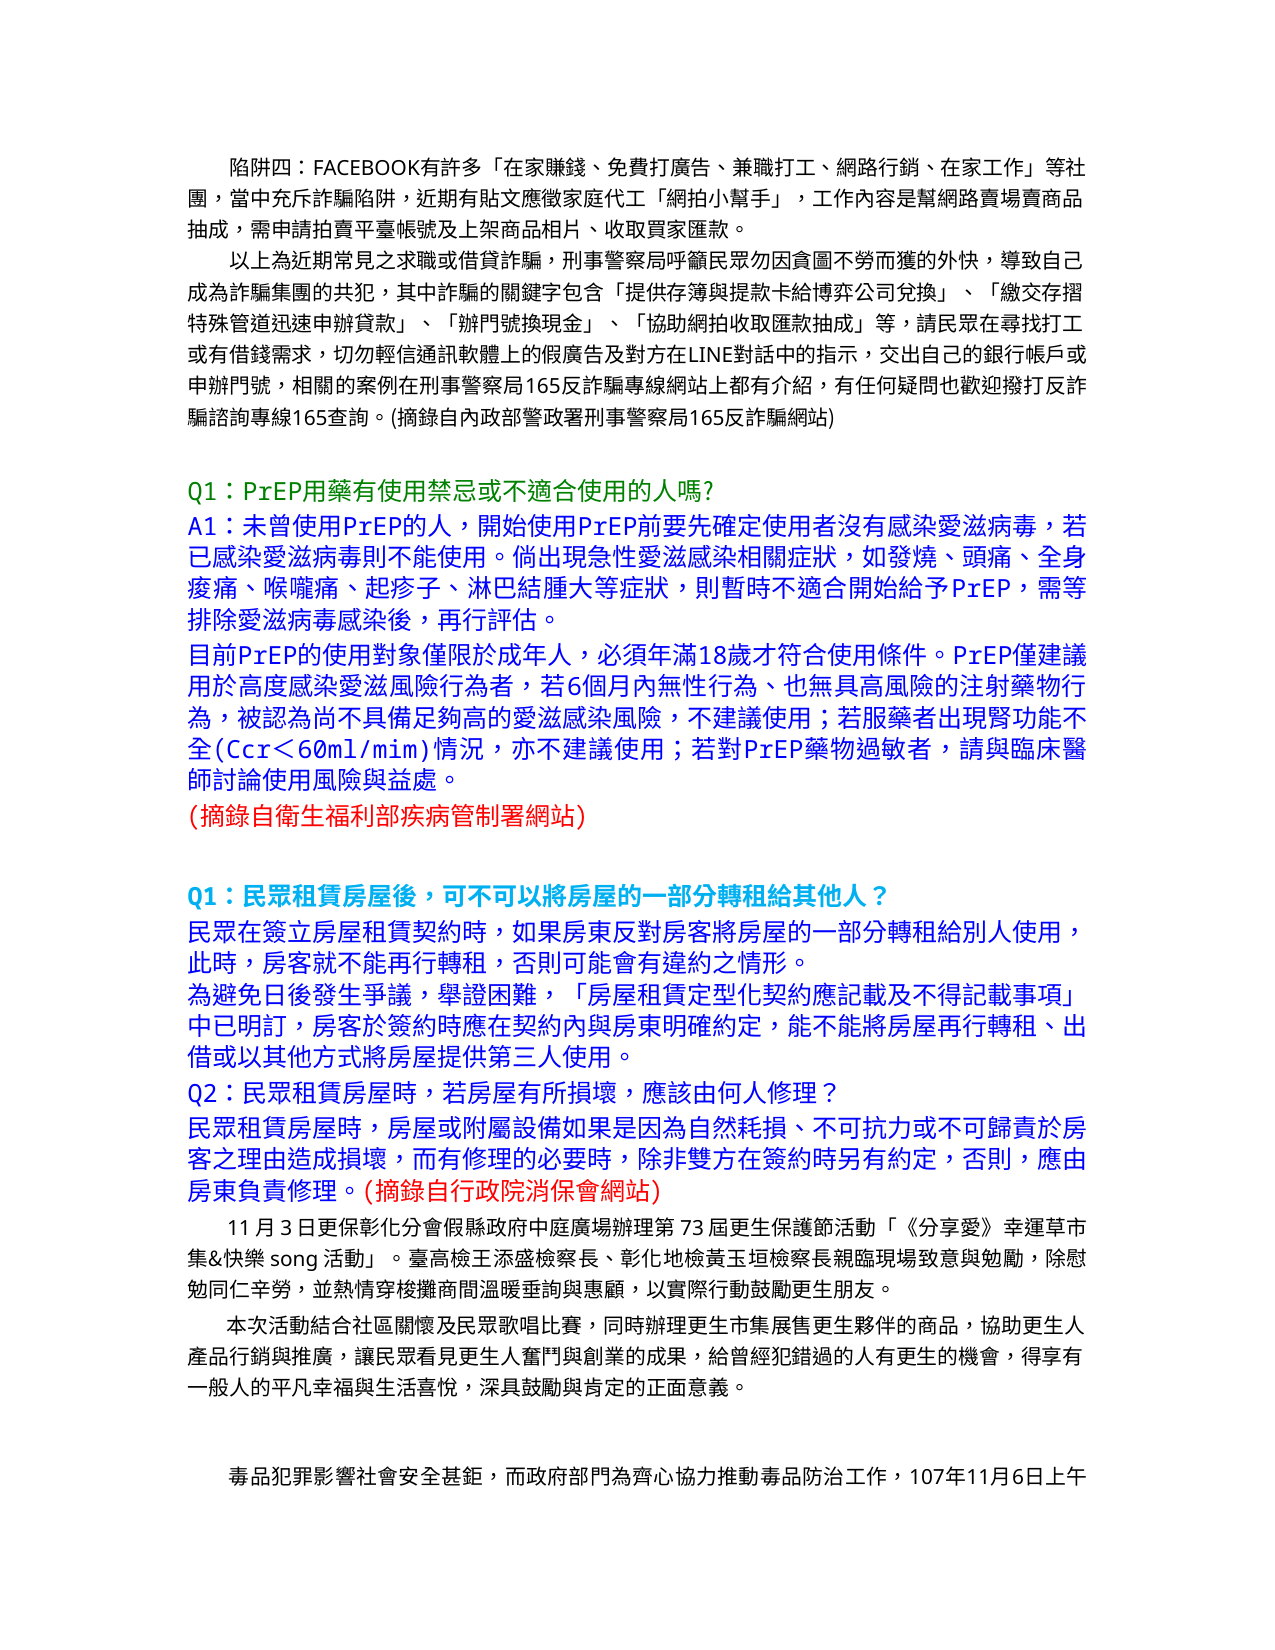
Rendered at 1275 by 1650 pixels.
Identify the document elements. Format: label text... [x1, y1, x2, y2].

text 目前PrEP的使用對象僅限於成年人，必須年滿18歲才符合使用條件。PrEP僅建議用於高度感染愛滋風險行為者，若6個月內無性行為、也無具高風險的注射藥物行為，被認為尚不具備足夠高的愛滋感染風險，不建議使用；若服藥者出現腎功能不全(Ccr＜60ml/mim)情況，亦不建議使用；若對PrEP藥物過敏者，請與臨床醫師討論使用風險與益處。 [187, 639, 1087, 796]
text 陷阱四：FACEBOOK有許多「在家賺錢、免費打廣告、兼職打工、網路行銷、在家工作」等社團，當中充斥詐騙陷阱，近期有貼文應徵家庭代工「網拍小幫手」，工作內容是幫網路賣場賣商品抽成，需申請拍賣平臺帳號及上架商品相片、收取買家匯款。 [187, 150, 1087, 244]
text 毒品犯罪影響社會安全甚鉅，而政府部門為齊心協力推動毒品防治工作，107年11月6日上午 [187, 1459, 1087, 1490]
subtitle 消保權益宣導– [187, 833, 1087, 875]
text 民眾在簽立房屋租賃契約時，如果房東反對房客將房屋的一部分轉租給別人使用，此時，房客就不能再行轉租，否則可能會有違約之情形。 為避免日後發生爭議，舉證困難，「房屋租賃定型化契約應記載及不得記載事項」中已明訂，房客於簽約時應在契約內與房東明確約定，能不能將房屋再行轉租、出借或以其他方式將房屋提供第三人使用。 [187, 917, 1087, 1073]
text 以上為近期常見之求職或借貸詐騙，刑事警察局呼籲民眾勿因貪圖不勞而獲的外快，導致自己成為詐騙集團的共犯，其中詐騙的關鍵字包含「提供存簿與提款卡給博弈公司兌換」、「繳交存摺特殊管道迅速申辦貸款」、「辦門號換現金」、「協助網拍收取匯款抽成」等，請民眾在尋找打工或有借錢需求，切勿輕信通訊軟體上的假廣告及對方在LINE對話中的指示，交出自己的銀行帳戶或申辦門號，相關的案例在刑事警察局165反詐騙專線網站上都有介紹，有任何疑問也歡迎撥打反詐騙諮詢專線165查詢。(摘錄自內政部警政署刑事警察局165反詐騙網站) [187, 244, 1087, 431]
subtitle 愛滋權益宣導– [187, 431, 1087, 473]
text 本次活動結合社區關懷及民眾歌唱比賽，同時辦理更生市集展售更生夥伴的商品，協助更生人產品行銷與推廣，讓民眾看見更生人奮鬥與創業的成果，給曾經犯錯過的人有更生的機會，得享有一般人的平凡幸福與生活喜悅，深具鼓勵與肯定的正面意義。 [187, 1308, 1087, 1402]
text Q2：民眾租賃房屋時，若房屋有所損壞，應該由何人修理？ [187, 1077, 1087, 1108]
text 民眾租賃房屋時，房屋或附屬設備如果是因為自然耗損、不可抗力或不可歸責於房客之理由造成損壞，而有修理的必要時，除非雙方在簽約時另有約定，否則，應由房東負責修理。(摘錄自行政院消保會網站) [187, 1112, 1087, 1206]
text 11月3日更保彰化分會假縣政府中庭廣場辦理第73屆更生保護節活動「《分享愛》幸運草市集&快樂song活動」。臺高檢王添盛檢察長、彰化地檢黃玉垣檢察長親臨現場致意與勉勵，除慰勉同仁辛勞，並熱情穿梭攤商間溫暖垂詢與惠顧，以實際行動鼓勵更生朋友。 [187, 1210, 1087, 1304]
text A1：未曾使用PrEP的人，開始使用PrEP前要先確定使用者沒有感染愛滋病毒，若已感染愛滋病毒則不能使用。倘出現急性愛滋感染相關症狀，如發燒、頭痛、全身痠痛、喉嚨痛、起疹子、淋巴結腫大等症狀，則暫時不適合開始給予PrEP，需等排除愛滋病毒感染後，再行評估。 [187, 510, 1087, 635]
text Q1：民眾租賃房屋後，可不可以將房屋的一部分轉租給其他人？ [187, 877, 1087, 912]
text Q1：PrEP用藥有使用禁忌或不適合使用的人嗎? [187, 475, 1087, 506]
text (摘錄自衛生福利部疾病管制署網站) [187, 800, 1087, 831]
